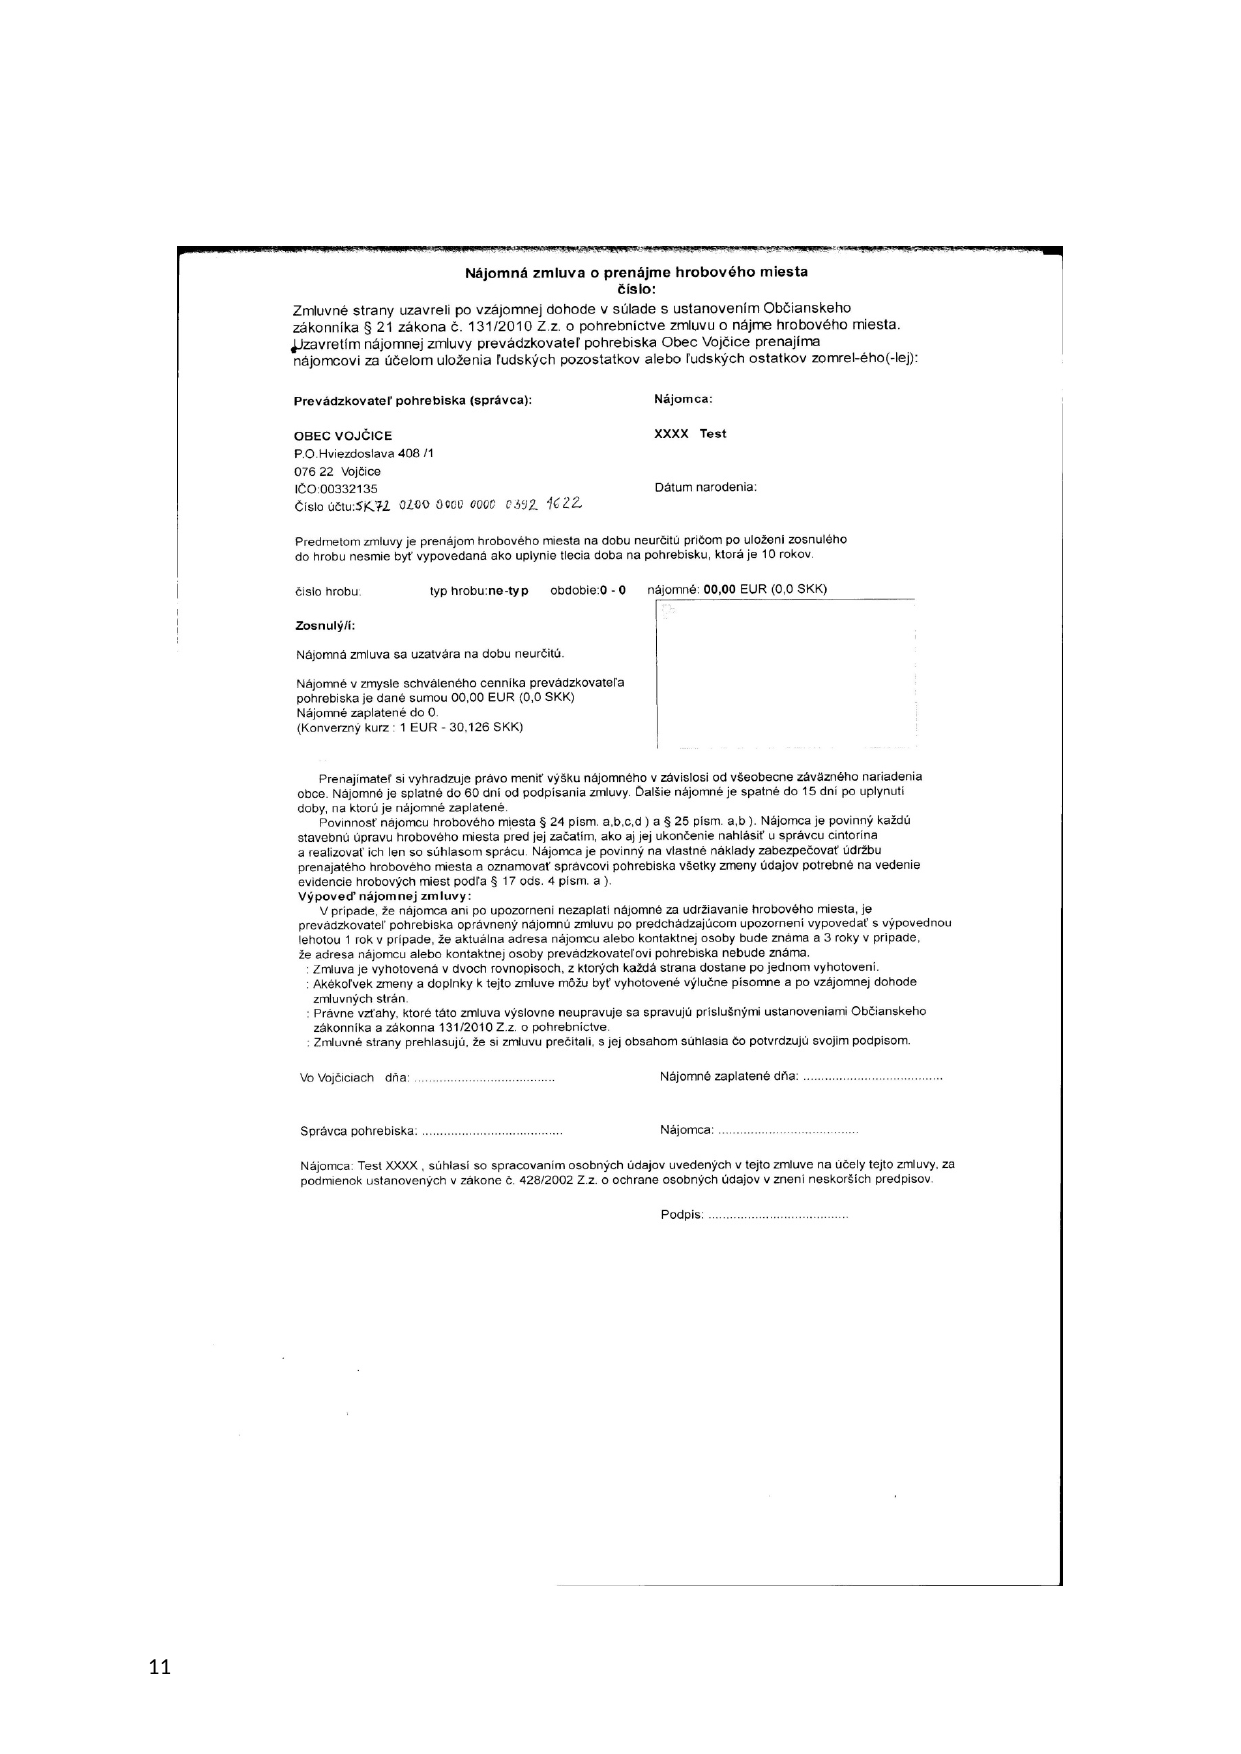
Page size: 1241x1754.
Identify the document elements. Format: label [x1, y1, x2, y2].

picture [177, 246, 1063, 1586]
